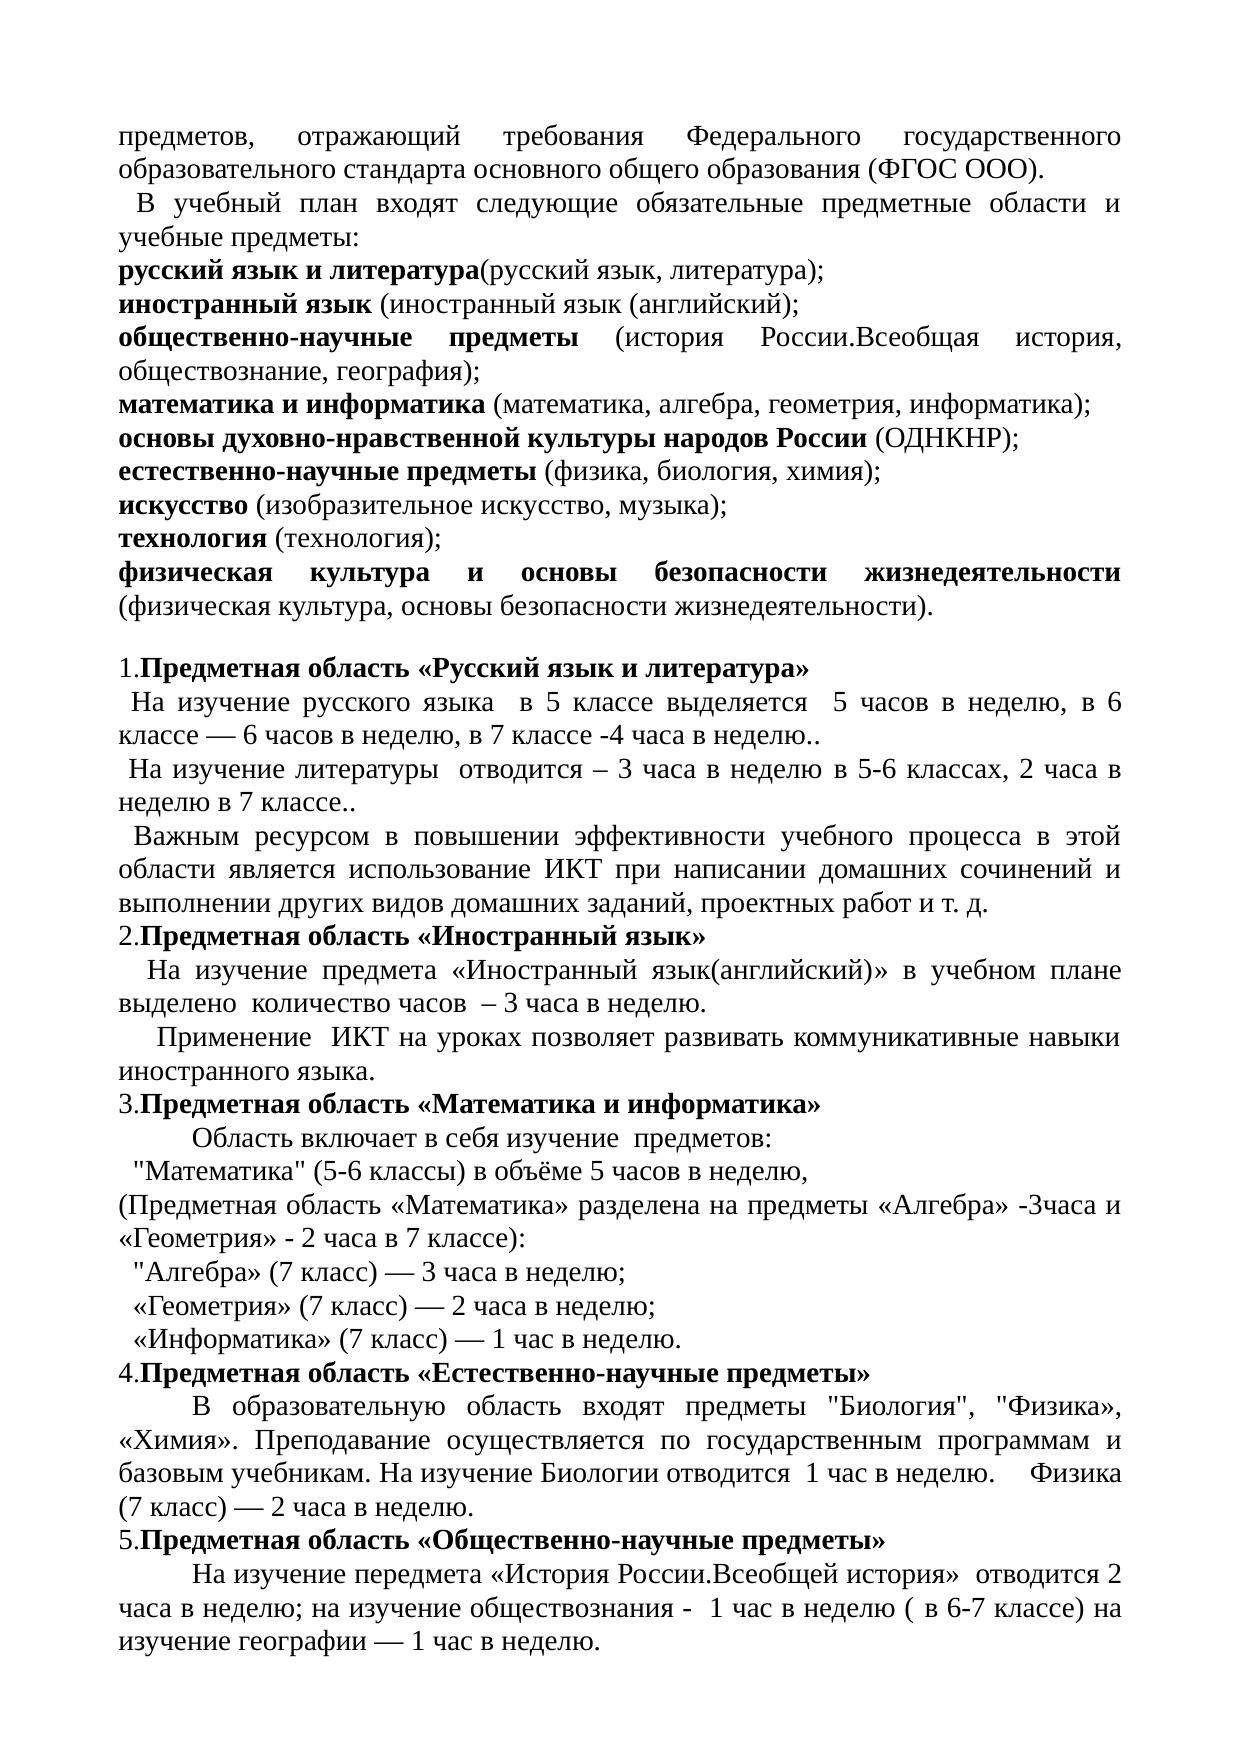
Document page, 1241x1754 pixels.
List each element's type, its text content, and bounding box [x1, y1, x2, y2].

list Предметная область «Естественно-научные предметы» [118, 1355, 1122, 1388]
text предметов, отражающий требования Федерального государственного образовательного стандарта основного общего образования (ФГОС ООО). [118, 118, 1122, 185]
text (Предметная область «Математика» разделена на предметы «Алгебра» -3часа и «Геометрия» - 2 часа в 7 классе): [118, 1187, 1122, 1254]
text «Информатика» (7 класс) — 1 час в неделю. [118, 1321, 1122, 1355]
text На изучение литературы отводится – 3 часа в неделю в 5-6 классах, 2 часа в неделю в 7 классе.. [118, 751, 1122, 818]
text основы духовно-нравственной культуры народов России (ОДНКНР); [118, 420, 1122, 453]
text Важным ресурсом в повышении эффективности учебного процесса в этой области является использование ИКТ при написании домашних сочинений и выполнении других видов домашних заданий, проектных работ и т. д. [118, 818, 1122, 918]
list Предметная область «Русский язык и литература» [118, 650, 1122, 684]
list Предметная область «Иностранный язык» [118, 918, 1122, 952]
list Предметная область «Общественно-научные предметы» [118, 1522, 1122, 1556]
text физическая культура и основы безопасности жизнедеятельности (физическая культура, основы безопасности жизнедеятельности). [118, 554, 1122, 621]
text На изучение предмета «Иностранный язык(английский)» в учебном плане выделено количество часов – 3 часа в неделю. [118, 952, 1122, 1019]
text математика и информатика (математика, алгебра, геометрия, информатика); [118, 386, 1122, 420]
text В образовательную область входят предметы "Биология", "Физика», «Химия». Преподавание осуществляется по государственным программам и базовым учебникам. На изучение Биологии отводится 1 час в неделю. Физика (7 класс) — 2 часа в неделю. [118, 1388, 1122, 1522]
text На изучение русского языка в 5 классе выделяется 5 часов в неделю, в 6 классе — 6 часов в неделю, в 7 классе -4 часа в неделю.. [118, 684, 1122, 751]
text иностранный язык (иностранный язык (английский); [118, 286, 1122, 319]
text технология (технология); [118, 521, 1122, 554]
text общественно-научные предметы (история России.Всеобщая история, обществознание, география); [118, 319, 1122, 386]
text В учебный план входят следующие обязательные предметные области и учебные предметы: [118, 185, 1122, 252]
text Применение ИКТ на уроках позволяет развивать коммуникативные навыки иностранного языка. [118, 1019, 1122, 1086]
text "Алгебра» (7 класс) — 3 часа в неделю; [118, 1254, 1122, 1288]
text «Геометрия» (7 класс) — 2 часа в неделю; [118, 1288, 1122, 1321]
text русский язык и литература(русский язык, литература); [118, 252, 1122, 286]
list Предметная область «Математика и информатика» [118, 1086, 1122, 1120]
text На изучение передмета «История России.Всеобщей история» отводится 2 часа в неделю; на изучение обществознания - 1 час в неделю ( в 6-7 классе) на изучение географии — 1 час в неделю. [118, 1556, 1122, 1657]
text "Математика" (5-6 классы) в объёме 5 часов в неделю, [118, 1153, 1122, 1187]
text искусство (изобразительное искусство, музыка); [118, 487, 1122, 521]
text Область включает в себя изучение предметов: [118, 1120, 1122, 1153]
text естественно-научные предметы (физика, биология, химия); [118, 453, 1122, 487]
